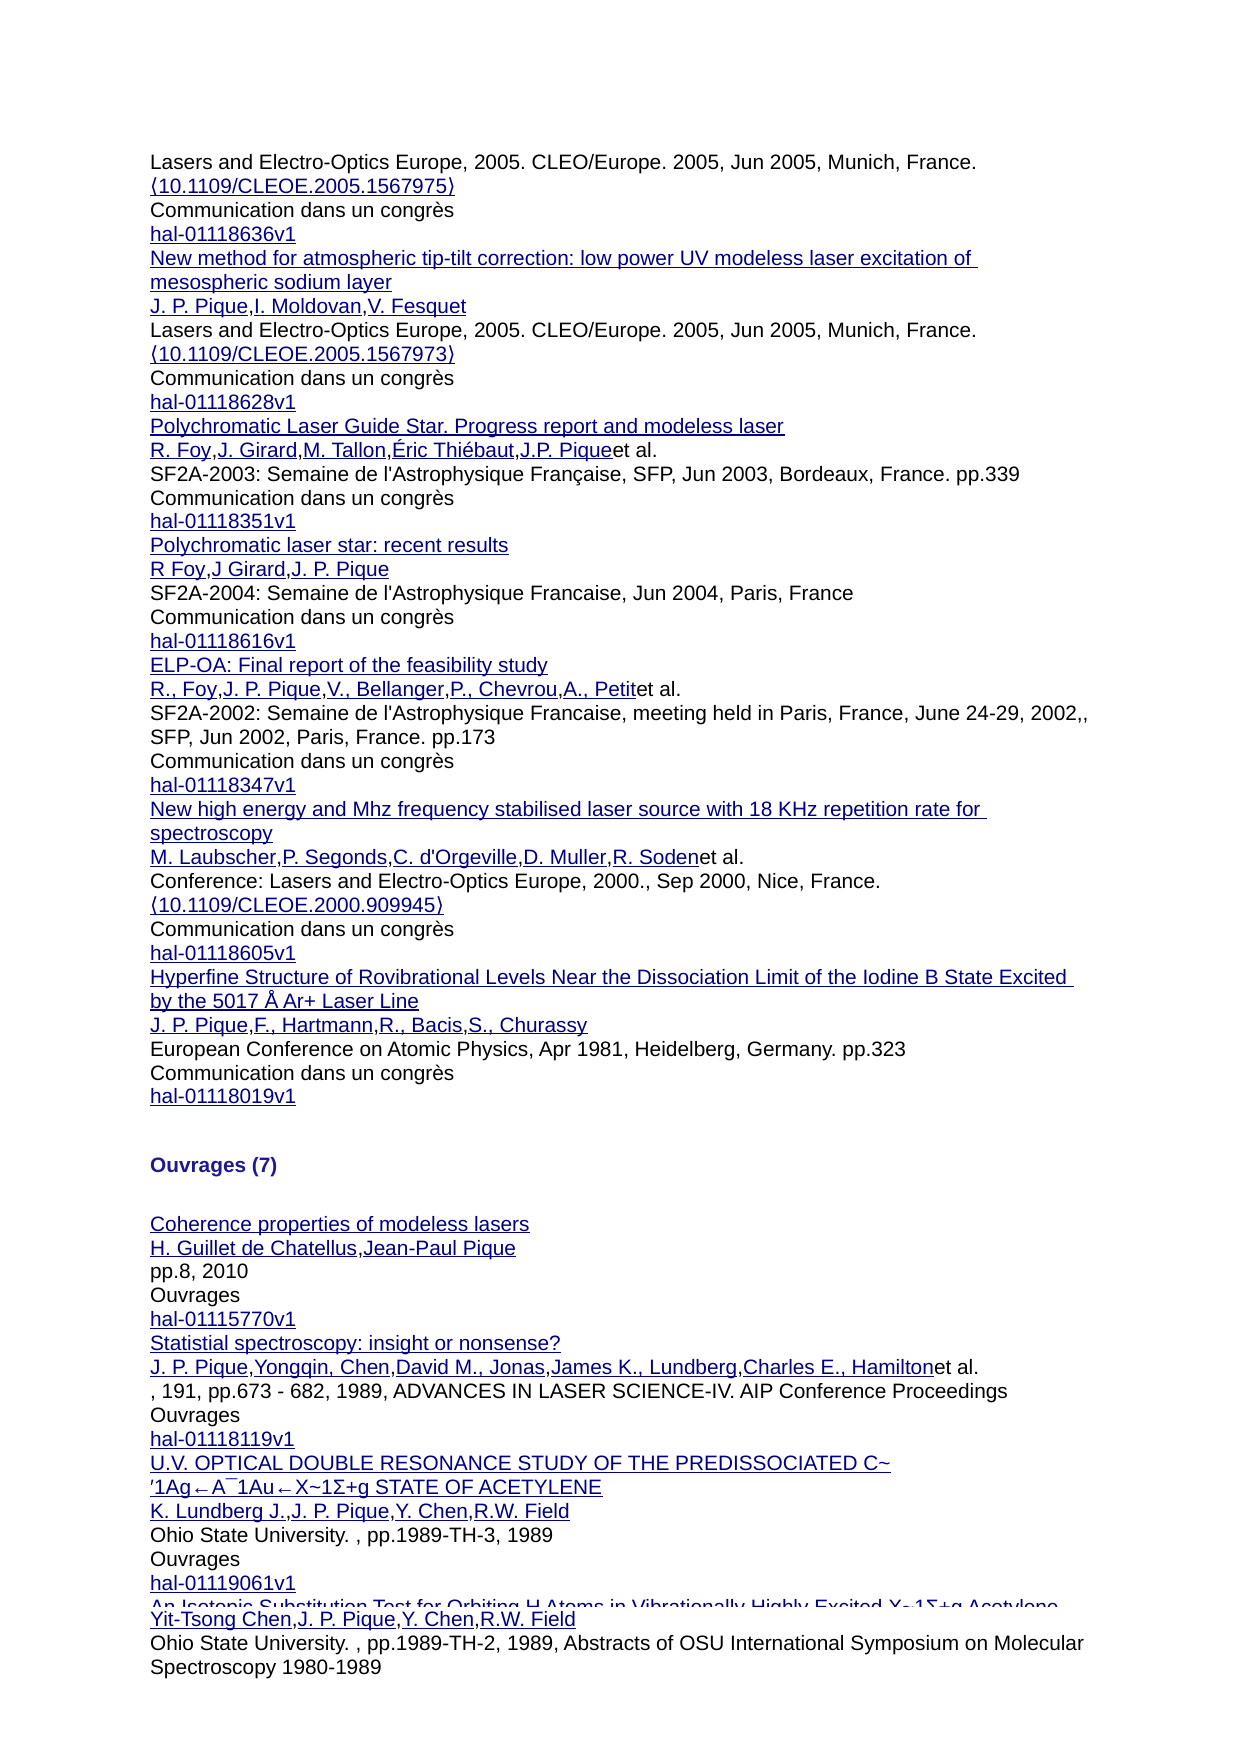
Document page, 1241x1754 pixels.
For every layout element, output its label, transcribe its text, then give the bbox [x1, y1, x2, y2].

table_cell ELP-OA: Final report of the feasibility study R., Foy,J. P. Pique,V., Bellanger,P., Chevrou,A., Petitet al. SF2A-2002: Semaine de l'Astrophysique Francaise, meeting held in Paris, France, June 24-29, 2002,, SFP, Jun 2002, Paris, France. pp.173 Communication dans un congrès hal-01118347v1 [150, 653, 1090, 797]
table_cell Polychromatic laser star: recent results R Foy,J Girard,J. P. Pique SF2A-2004: Semaine de l'Astrophysique Francaise, Jun 2004, Paris, France Communication dans un congrès hal-01118616v1 [150, 533, 1090, 653]
table_cell U.V. OPTICAL DOUBLE RESONANCE STUDY OF THE PREDISSOCIATED C~′1Ag←A¯1Au←X~1Σ+g STATE OF ACETYLENE K. Lundberg J.,J. P. Pique,Y. Chen,R.W. Field Ohio State University. , pp.1989-TH-3, 1989 Ouvrages hal-01119061v1 [150, 1451, 1090, 1595]
table_cell New high energy and Mhz frequency stabilised laser source with 18 KHz repetition rate for spectroscopy M. Laubscher,P. Segonds,C. d'Orgeville,D. Muller,R. Sodenet al. Conference: Lasers and Electro-Optics Europe, 2000., Sep 2000, Nice, France. ⟨10.1109/CLEOE.2000.909945⟩ Communication dans un congrès hal-01118605v1 [150, 797, 1090, 964]
table_cell Lasers and Electro-Optics Europe, 2005. CLEO/Europe. 2005, Jun 2005, Munich, France. ⟨10.1109/CLEOE.2005.1567975⟩ Communication dans un congrès hal-01118636v1 [150, 150, 1090, 246]
table_header Coherence properties of modeless lasers H. Guillet de Chatellus,Jean-Paul Pique pp.8, 2010 Ouvrages hal-01115770v1 [150, 1211, 1090, 1331]
subtitle Ouvrages (7) [150, 1153, 1090, 1177]
table_cell Polychromatic Laser Guide Star. Progress report and modeless laser R. Foy,J. Girard,M. Tallon,Éric Thiébaut,J.P. Piqueet al. SF2A-2003: Semaine de l'Astrophysique Française, SFP, Jun 2003, Bordeaux, France. pp.339 Communication dans un congrès hal-01118351v1 [150, 414, 1090, 533]
table_cell New method for atmospheric tip-tilt correction: low power UV modeless laser excitation of mesospheric sodium layer J. P. Pique,I. Moldovan,V. Fesquet Lasers and Electro-Optics Europe, 2005. CLEO/Europe. 2005, Jun 2005, Munich, France. ⟨10.1109/CLEOE.2005.1567973⟩ Communication dans un congrès hal-01118628v1 [150, 246, 1090, 413]
table_cell Statistial spectroscopy: insight or nonsense? J. P. Pique,Yongqin, Chen,David M., Jonas,James K., Lundberg,Charles E., Hamiltonet al. , 191, pp.673 - 682, 1989, ADVANCES IN LASER SCIENCE-IV. AIP Conference Proceedings Ouvrages hal-01118119v1 [150, 1331, 1090, 1451]
table_cell An Isotopic Substitution Test for Orbiting H Atoms in Vibrationally Highly Excited X~1Σ+g Acetylene Yit-Tsong Chen,J. P. Pique,Y. Chen,R.W. Field Ohio State University. , pp.1989-TH-2, 1989, Abstracts of OSU International Symposium on Molecular Spectroscopy 1980-1989 [150, 1595, 1090, 1679]
table_cell Hyperfine Structure of Rovibrational Levels Near the Dissociation Limit of the Iodine B State Excited by the 5017 Å Ar+ Laser Line J. P. Pique,F., Hartmann,R., Bacis,S., Churassy European Conference on Atomic Physics, Apr 1981, Heidelberg, Germany. pp.323 Communication dans un congrès hal-01118019v1 [150, 965, 1090, 1108]
